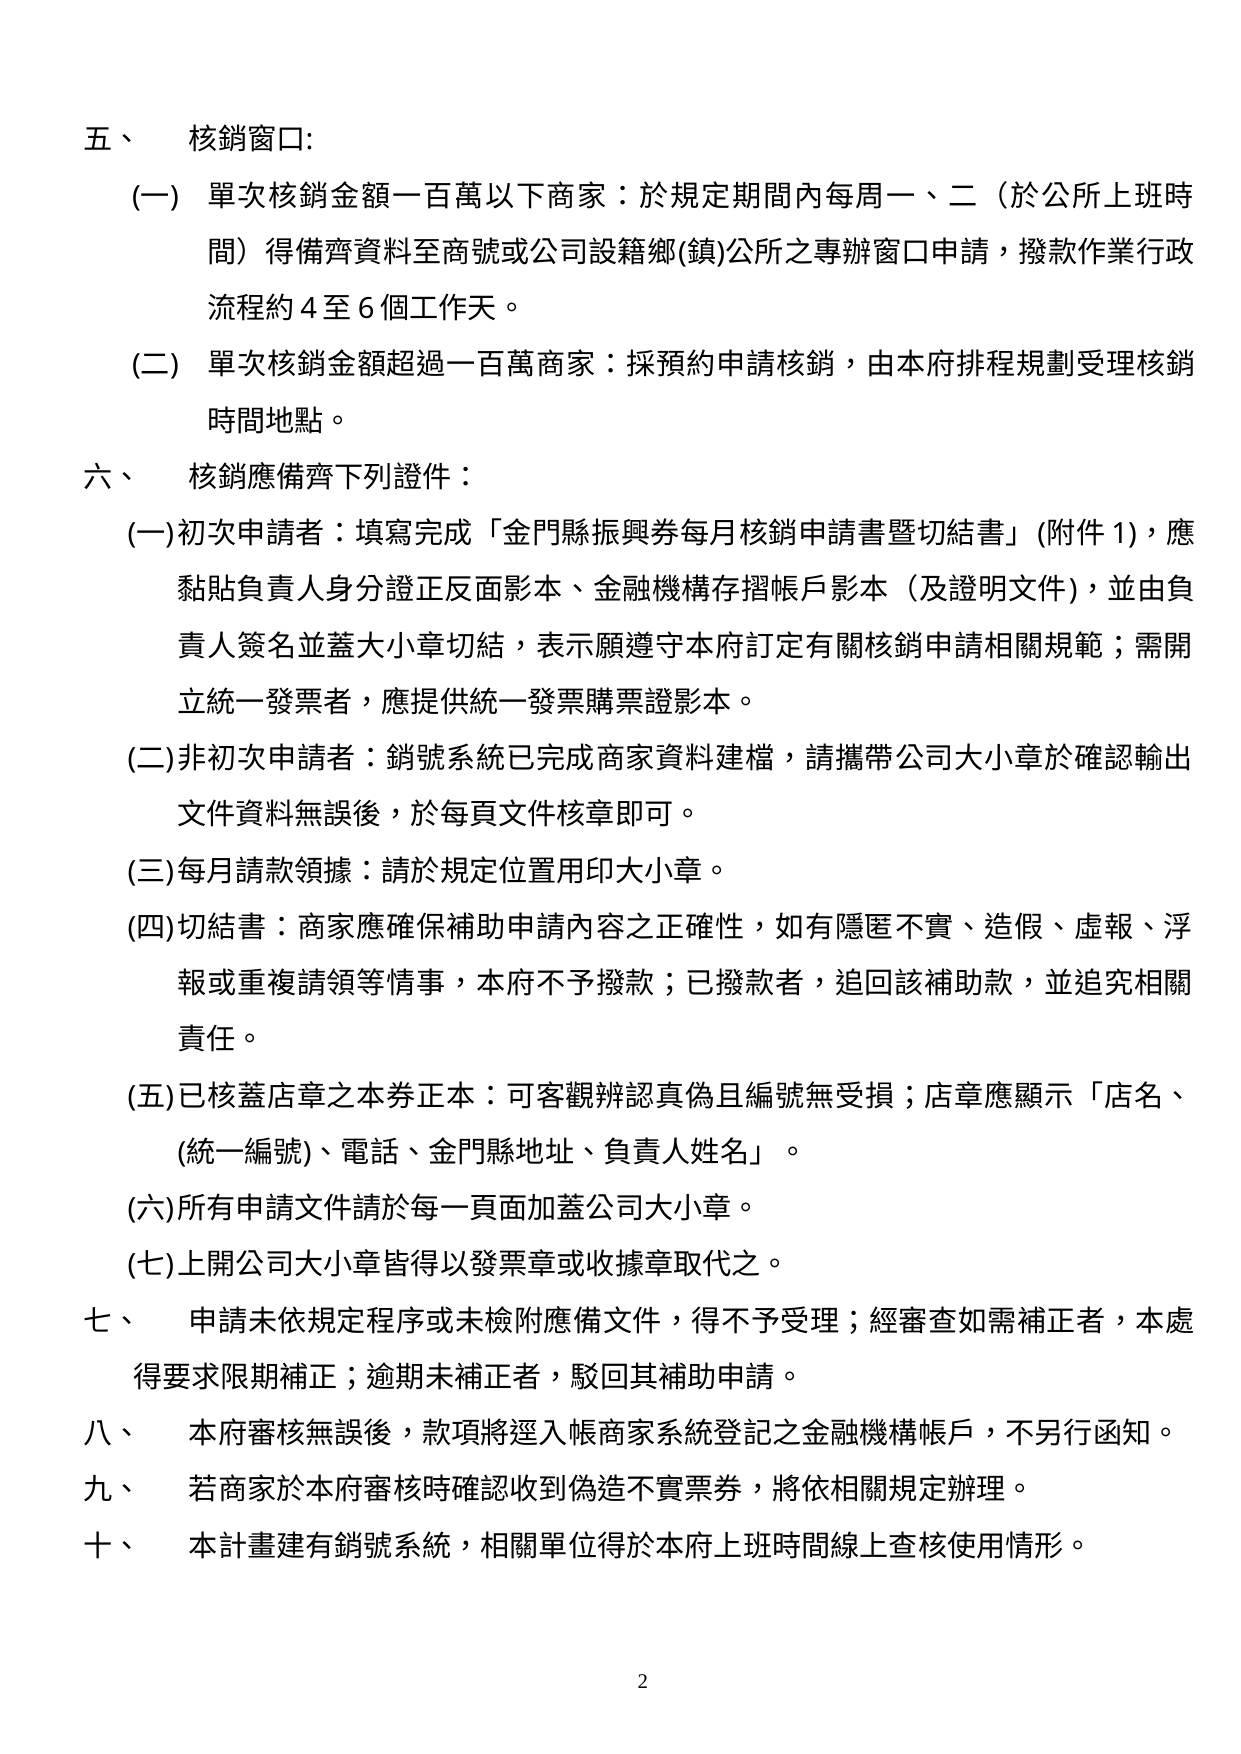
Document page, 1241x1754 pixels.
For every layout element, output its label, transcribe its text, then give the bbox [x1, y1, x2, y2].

list 已核蓋店章之本券正本：可客觀辨認真偽且編號無受損；店章應顯示「店名、(統一編號)、電話、金門縣地址、負責人姓名」。 [127, 1061, 1196, 1173]
list 申請未依規定程序或未檢附應備文件，得不予受理；經審查如需補正者，本處得要求限期補正；逾期未補正者，駁回其補助申請。 [83, 1286, 1196, 1398]
list 單次核銷金額超過一百萬商家：採預約申請核銷，由本府排程規劃受理核銷時間地點。 [132, 330, 1196, 442]
list 核銷窗口: [83, 105, 1196, 161]
list 上開公司大小章皆得以發票章或收據章取代之。 [127, 1230, 1196, 1286]
list 若商家於本府審核時確認收到偽造不實票券，將依相關規定辦理。 [83, 1455, 1196, 1511]
list 本計畫建有銷號系統，相關單位得於本府上班時間線上查核使用情形。 [83, 1511, 1196, 1567]
list 所有申請文件請於每一頁面加蓋公司大小章。 [127, 1173, 1196, 1230]
list 切結書：商家應確保補助申請內容之正確性，如有隱匿不實、造假、虛報、浮報或重複請領等情事，本府不予撥款；已撥款者，追回該補助款，並追究相關責任。 [127, 892, 1196, 1061]
list 初次申請者：填寫完成「金門縣振興券每月核銷申請書暨切結書」(附件1)，應黏貼負責人身分證正反面影本、金融機構存摺帳戶影本（及證明文件)，並由負責人簽名並蓋大小章切結，表示願遵守本府訂定有關核銷申請相關規範；需開立統一發票者，應提供統一發票購票證影本。 [127, 498, 1196, 723]
list 核銷應備齊下列證件： [83, 442, 1196, 498]
list 單次核銷金額一百萬以下商家：於規定期間內每周一、二（於公所上班時間）得備齊資料至商號或公司設籍鄉(鎮)公所之專辦窗口申請，撥款作業行政流程約4至6個工作天。 [132, 161, 1196, 330]
list 每月請款領據：請於規定位置用印大小章。 [127, 836, 1196, 892]
list 非初次申請者：銷號系統已完成商家資料建檔，請攜帶公司大小章於確認輸出文件資料無誤後，於每頁文件核章即可。 [127, 723, 1196, 836]
list 本府審核無誤後，款項將逕入帳商家系統登記之金融機構帳戶，不另行函知。 [83, 1398, 1196, 1455]
